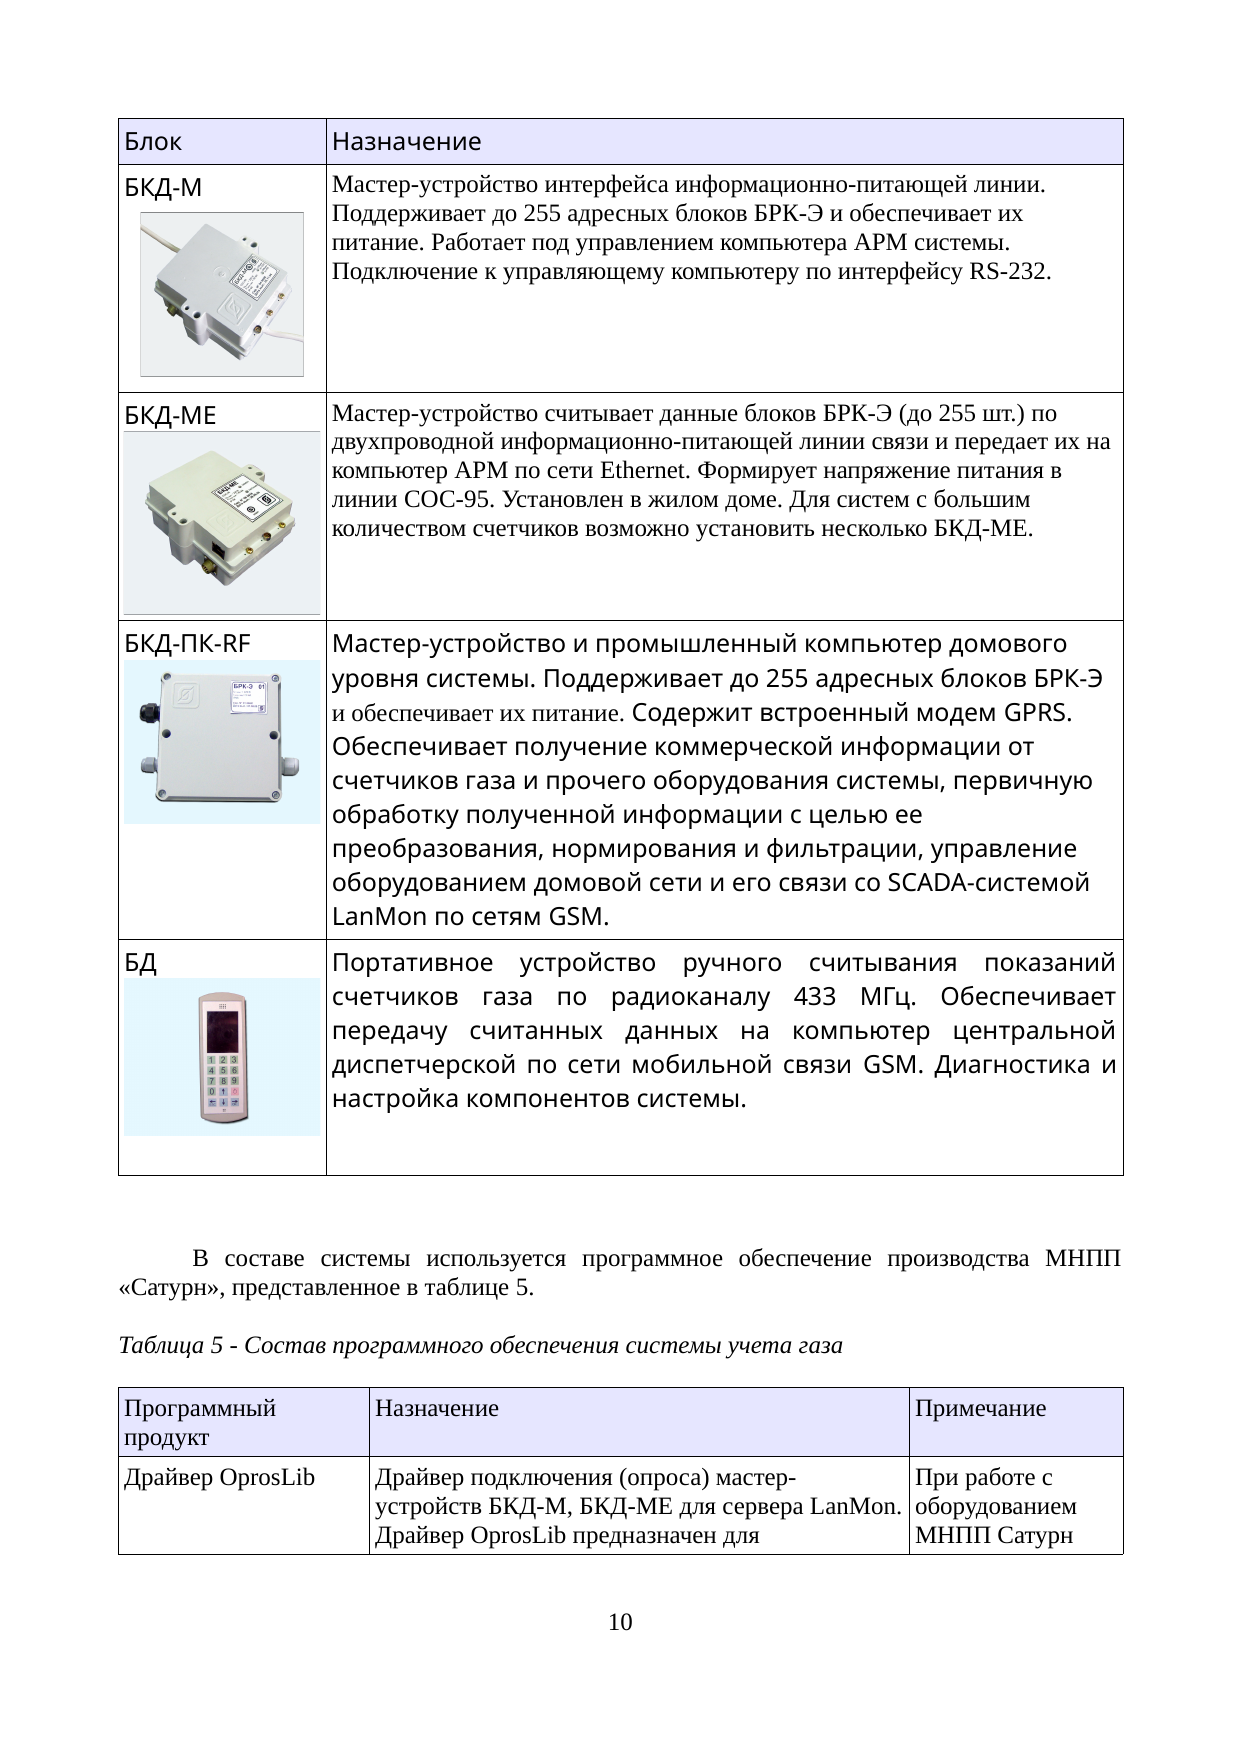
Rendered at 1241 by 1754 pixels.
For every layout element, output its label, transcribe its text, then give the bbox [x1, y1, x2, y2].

picture [140, 212, 304, 377]
table_cell При работе с оборудованием МНПП Сатурн [910, 1457, 1123, 1554]
picture [123, 431, 321, 615]
table_cell Мастер-устройство интерфейса информационно-питающей линии. Поддерживает до 255 адресных блоков БРК-Э и обеспечивает их питание. Работает под управлением компьютера АРМ системы. Подключение к управляющему компьютеру по интерфейсу RS-232. [327, 165, 1123, 392]
table_cell Драйвер OprosLib [119, 1457, 369, 1554]
table_cell Драйвер подключения (опроса) мастер-устройств БКД-М, БКД-МЕ для сервера LanMon. Драйвер OprosLib предназначен для [370, 1457, 909, 1554]
table_cell Мастер-устройство считывает данные блоков БРК-Э (до 255 шт.) по двухпроводной информационно-питающей линии связи и передает их на компьютер АРМ по сети Ethernet. Формирует напряжение питания в линии СОС-95. Установлен в жилом доме. Для систем с большим количеством счетчиков возможно установить несколько БКД-МЕ. [327, 393, 1123, 620]
table_cell Портативное устройство ручного считывания показаний счетчиков газа по радиоканалу 433 МГц. Обеспечивает передачу считанных данных на компьютер центральной диспетчерской по сети мобильной связи GSM. Диагностика и настройка компонентов системы. [327, 940, 1123, 1175]
table_cell БКД-ПК-RF [119, 621, 326, 938]
text В составе системы используется программное обеспечение производства МНПП «Сатурн», представленное в таблице 5. [118, 1243, 1122, 1301]
table_header Назначение [370, 1388, 909, 1456]
table_header Программный продукт [119, 1388, 369, 1456]
picture [124, 660, 321, 824]
table_cell БКД-М [119, 165, 326, 392]
table_cell Мастер-устройство и промышленный компьютер домового уровня системы. Поддерживает до 255 адресных блоков БРК-Э и обеспечивает их питание. Содержит встроенный модем GPRS. Обеспечивает получение коммерческой информации от счетчиков газа и прочего оборудования системы, первичную обработку полученной информации с целью ее преобразования, нормирования и фильтрации, управление оборудованием домовой сети и его связи со SCADA-системой LanMon по сетям GSM. [327, 621, 1123, 938]
picture [124, 978, 321, 1136]
text Таблица 5 - Состав программного обеспечения системы учета газа [118, 1330, 1122, 1358]
table_header Блок [119, 119, 326, 164]
table_header Назначение [327, 119, 1123, 164]
table_cell БКД-МЕ [119, 393, 326, 620]
table_header Примечание [910, 1388, 1123, 1456]
table_cell БД [119, 940, 326, 978]
table_cell [119, 979, 326, 1175]
